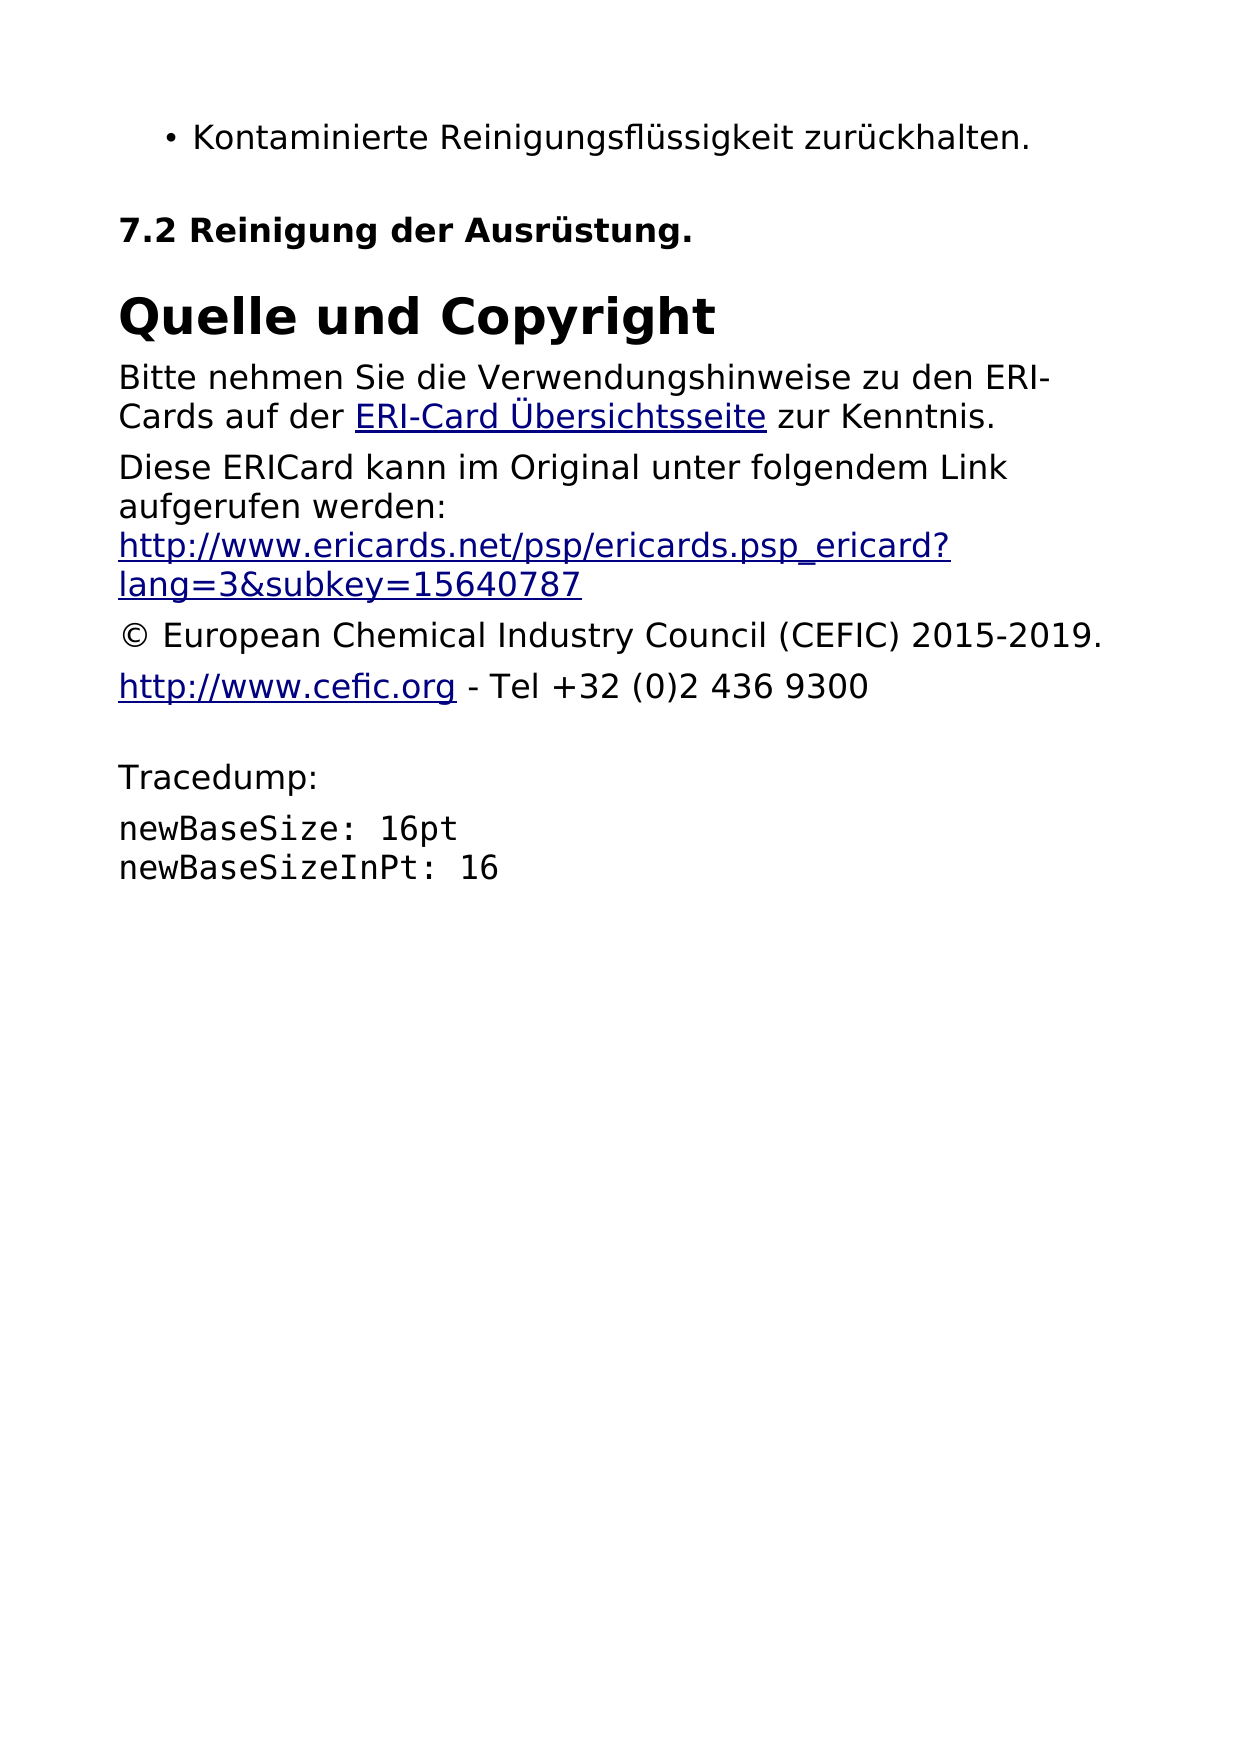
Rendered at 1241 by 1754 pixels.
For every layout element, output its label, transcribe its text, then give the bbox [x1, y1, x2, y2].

text Tracedump: [118, 719, 1122, 797]
subtitle Quelle und Copyright [118, 288, 1122, 346]
text © European Chemical Industry Council (CEFIC) 2015-2019. [118, 617, 1122, 656]
text Bitte nehmen Sie die Verwendungshinweise zu den ERI-Cards auf der ERI-Card Übersichtsseite zur Kenntnis. [118, 358, 1122, 436]
text Diese ERICard kann im Original unter folgendem Link aufgerufen werden: http://www.ericards.net/psp/ericards.psp_ericard?lang=3&subkey=15640787 [118, 449, 1122, 604]
list Kontaminierte Reinigungsflüssigkeit zurückhalten. [177, 118, 1122, 157]
text http://www.cefic.org - Tel +32 (0)2 436 9300 [118, 668, 1122, 707]
subtitle 7.2 Reinigung der Ausrüstung. [118, 211, 1122, 250]
text newBaseSize: 16pt newBaseSizeInPt: 16 [118, 809, 1122, 887]
